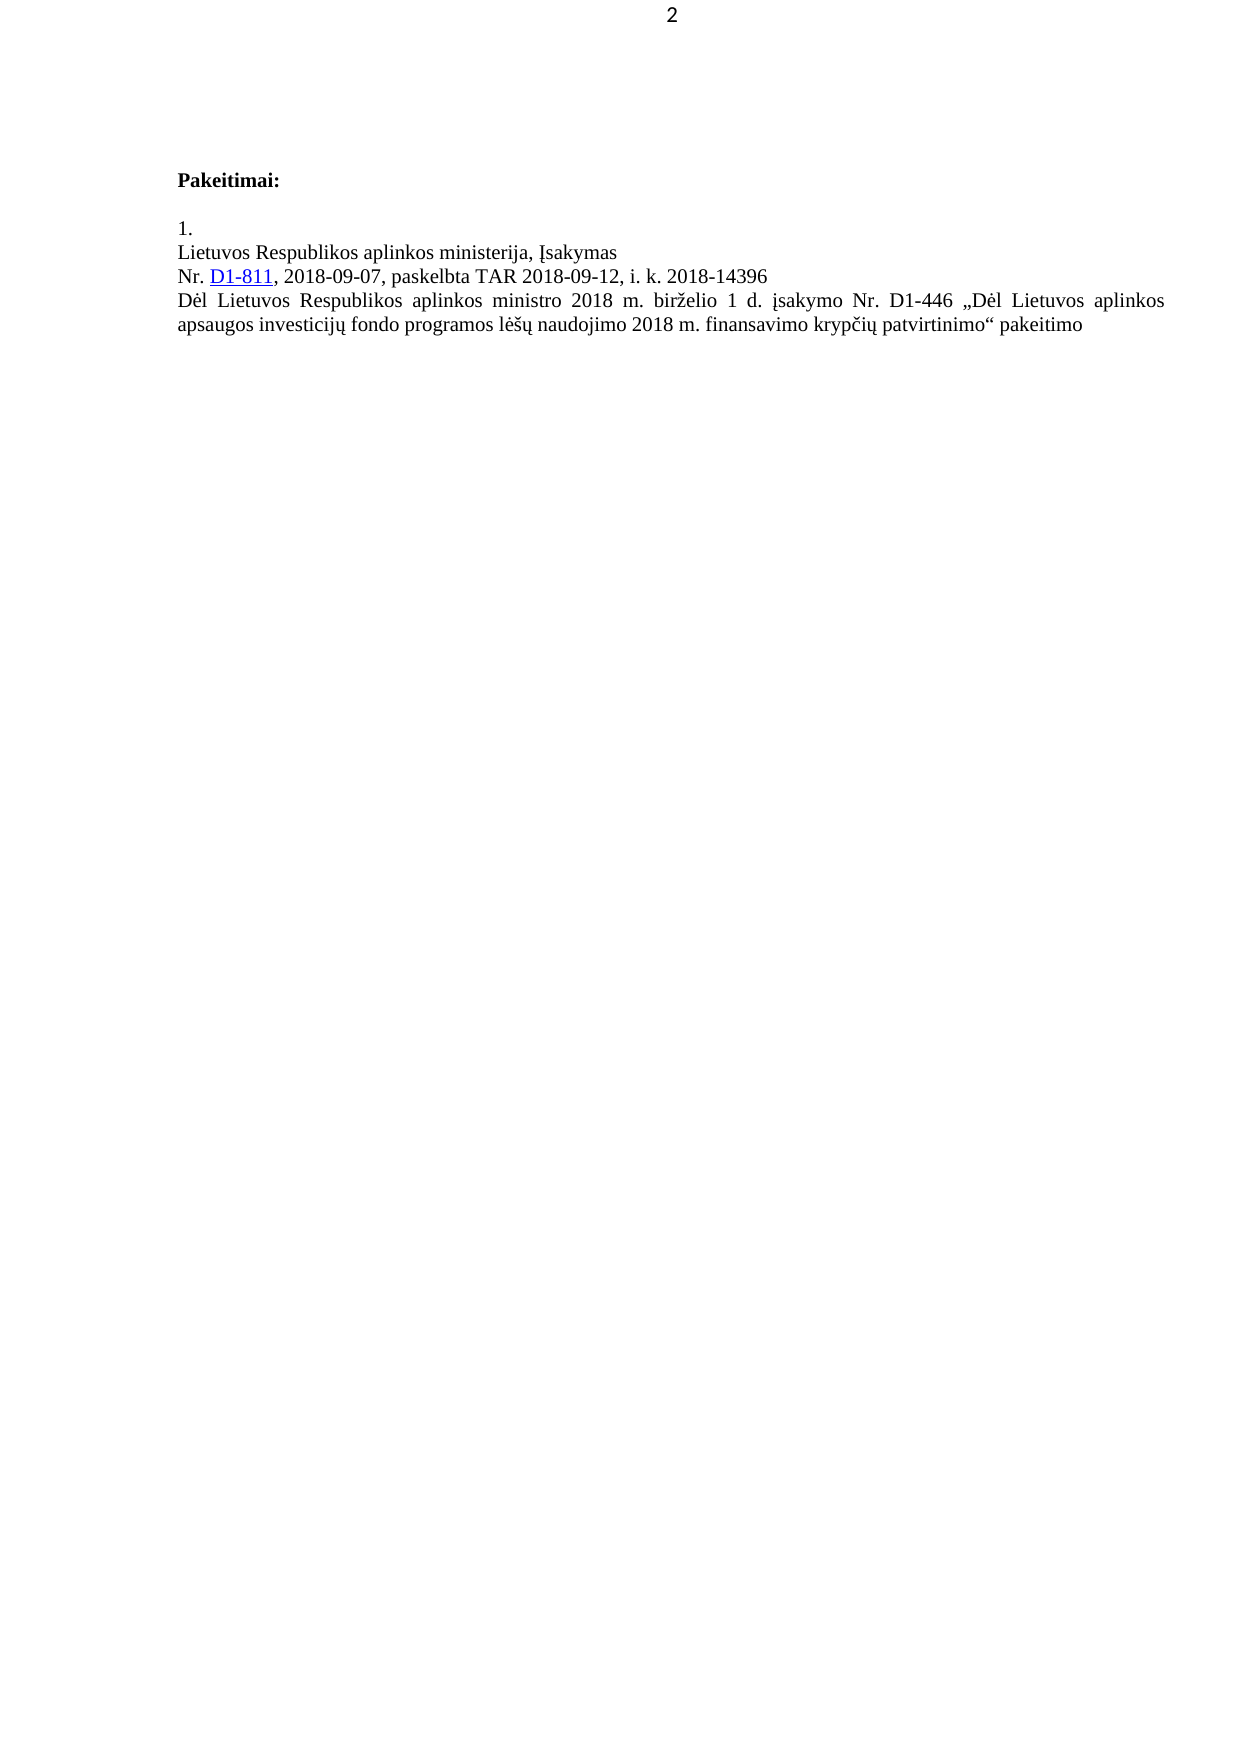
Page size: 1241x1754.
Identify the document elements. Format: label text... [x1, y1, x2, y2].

text Nr. D1-811, 2018-09-07, paskelbta TAR 2018-09-12, i. k. 2018-14396 [177, 264, 1166, 288]
text 1. [177, 216, 1166, 240]
text Lietuvos Respublikos aplinkos ministerija, Įsakymas [177, 240, 1166, 264]
text Dėl Lietuvos Respublikos aplinkos ministro 2018 m. birželio 1 d. įsakymo Nr. D1-446 „Dėl Lietuvos aplinkos apsaugos investicijų fondo programos lėšų naudojimo 2018 m. finansavimo krypčių patvirtinimo“ pakeitimo [177, 288, 1166, 336]
text Pakeitimai: [177, 168, 1166, 192]
